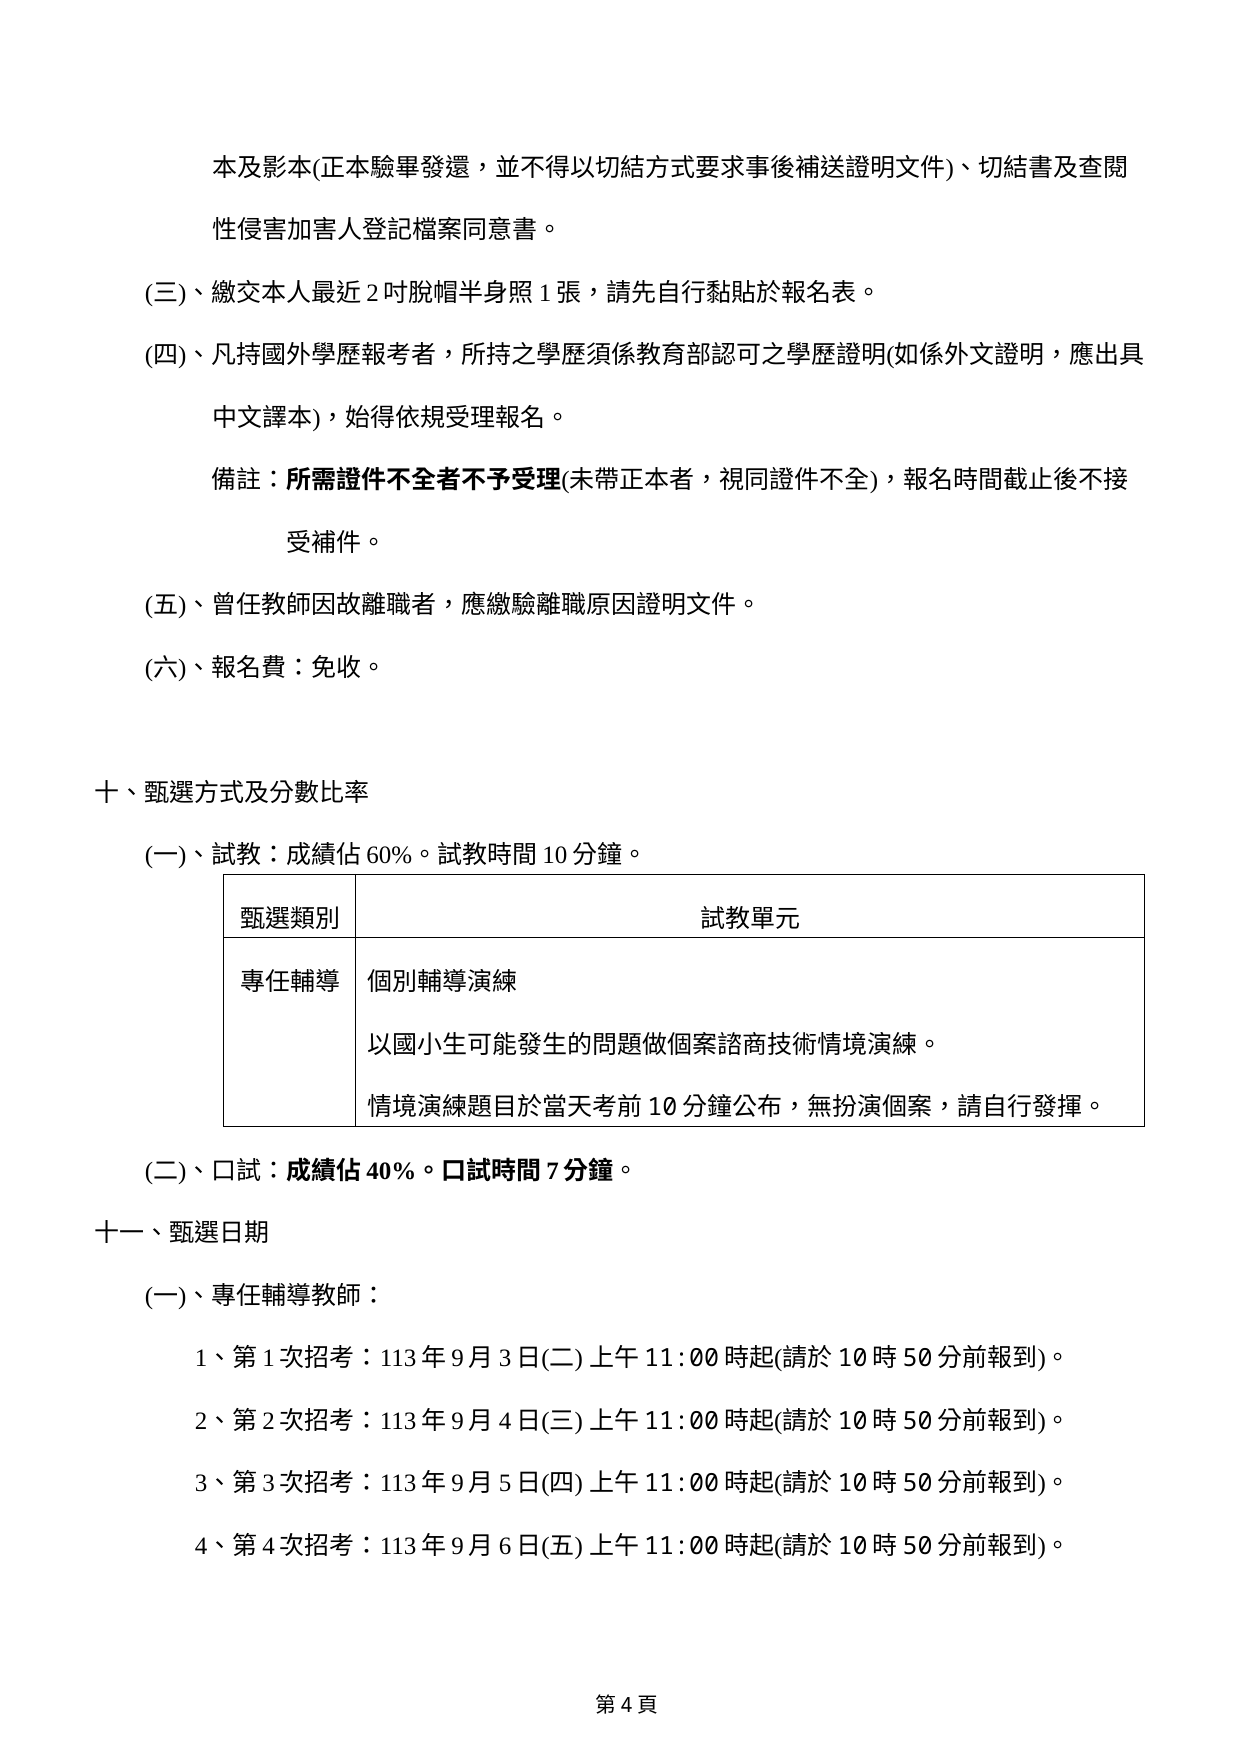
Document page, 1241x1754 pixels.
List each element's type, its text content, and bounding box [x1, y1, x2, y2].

text (二)、口試：成績佔40%。口試時間7分鐘。 [144, 1127, 1146, 1189]
text (六)、報名費：免收。 [144, 624, 1146, 686]
table_header 試教單元 [356, 875, 1144, 937]
text 十一、甄選日期 [94, 1189, 1146, 1252]
text 2、第2次招考：113年9月4日(三) 上午11:00時起(請於10時50分前報到)。 [194, 1377, 1146, 1439]
text (四)、凡持國外學歷報考者，所持之學歷須係教育部認可之學歷證明(如係外文證明，應出具中文譯本)，始得依規受理報名。 [144, 311, 1146, 436]
text 本及影本(正本驗畢發還，並不得以切結方式要求事後補送證明文件)、切結書及查閱性侵害加害人登記檔案同意書。 [144, 124, 1146, 249]
text (三)、繳交本人最近2吋脫帽半身照1張，請先自行黏貼於報名表。 [144, 249, 1146, 311]
text 4、第4次招考：113年9月6日(五) 上午11:00時起(請於10時50分前報到)。 [194, 1502, 1146, 1564]
table_header 甄選類別 [224, 875, 355, 937]
text (一)、專任輔導教師： [144, 1252, 1146, 1314]
text (一)、試教：成績佔60%。試教時間10分鐘。 [144, 811, 1146, 874]
text 十、甄選方式及分數比率 [94, 749, 1146, 811]
text 3、第3次招考：113年9月5日(四) 上午11:00時起(請於10時50分前報到)。 [194, 1439, 1146, 1502]
table_cell 專任輔導 [224, 938, 355, 1126]
table_cell 個別輔導演練 以國小生可能發生的問題做個案諮商技術情境演練。 情境演練題目於當天考前10分鐘公布，無扮演個案，請自行發揮。 [356, 938, 1144, 1126]
text 備註：所需證件不全者不予受理(未帶正本者，視同證件不全)，報名時間截止後不接受補件。 [211, 436, 1146, 561]
text 1、第1次招考：113年9月3日(二) 上午11:00時起(請於10時50分前報到)。 [194, 1314, 1146, 1377]
text (五)、曾任教師因故離職者，應繳驗離職原因證明文件。 [144, 561, 1146, 624]
